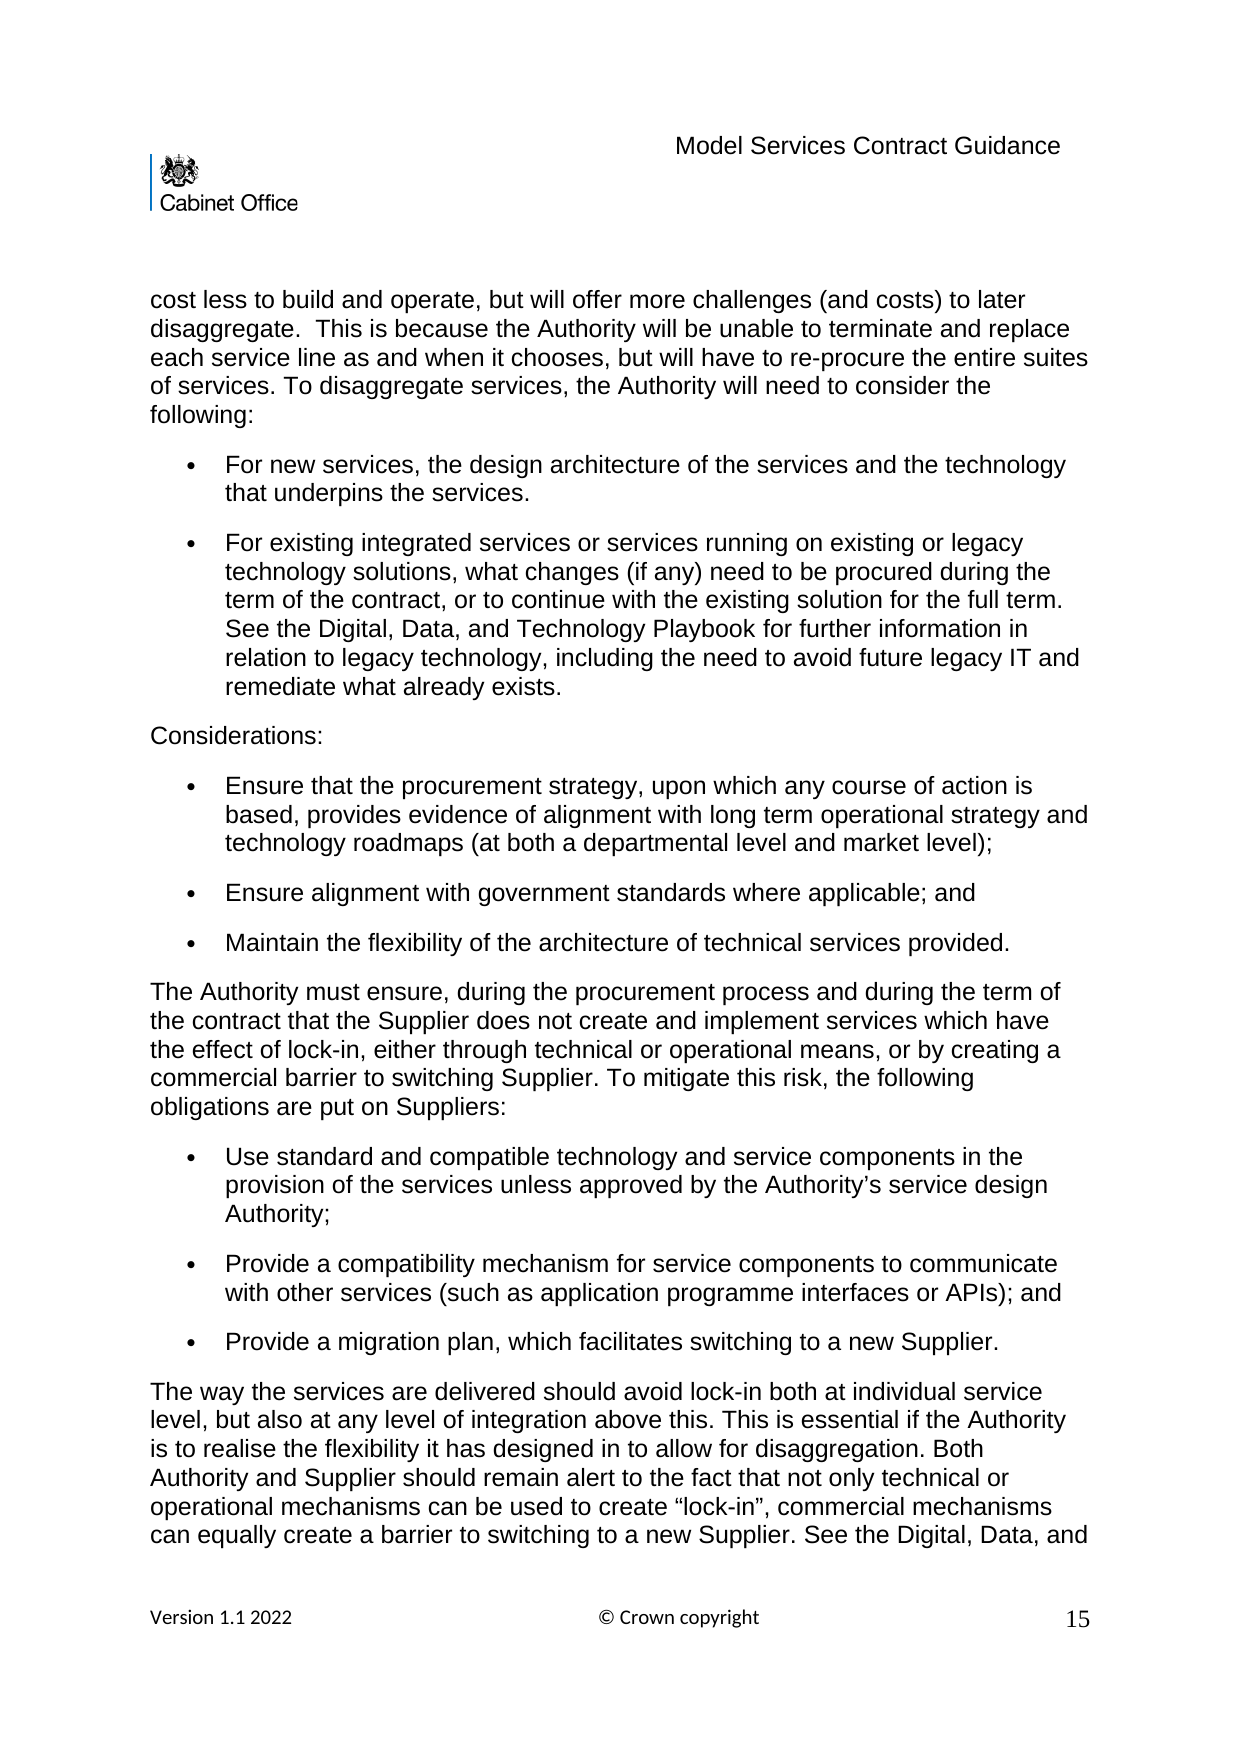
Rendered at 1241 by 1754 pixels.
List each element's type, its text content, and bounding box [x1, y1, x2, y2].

list For new services, the design architecture of the services and the technology that underpins the services. [187, 450, 1090, 507]
list Use standard and compatible technology and service components in the provision of the services unless approved by the Authority’s service design Authority; [187, 1142, 1090, 1228]
list Ensure that the procurement strategy, upon which any course of action is based, provides evidence of alignment with long term operational strategy and technology roadmaps (at both a departmental level and market level); [187, 771, 1090, 857]
text The Authority must ensure, during the procurement process and during the term of the contract that the Supplier does not create and implement services which have the effect of lock-in, either through technical or operational means, or by creating a commercial barrier to switching Supplier. To mitigate this risk, the following obligations are put on Suppliers: [150, 977, 1090, 1121]
list Provide a compatibility mechanism for service components to communicate with other services (such as application programme interfaces or APIs); and [187, 1249, 1090, 1306]
text Considerations: [150, 721, 1090, 750]
text The way the services are delivered should avoid lock-in both at individual service level, but also at any level of integration above this. This is essential if the Authority is to realise the flexibility it has designed in to allow for disaggregation. Both Authority and Supplier should remain alert to the fact that not only technical or operational mechanisms can be used to create “lock-in”, commercial mechanisms can equally create a barrier to switching to a new Supplier. See the Digital, Data, and [150, 1377, 1090, 1549]
list Maintain the flexibility of the architecture of technical services provided. [187, 928, 1090, 956]
list Ensure alignment with government standards where applicable; and [187, 878, 1090, 907]
list For existing integrated services or services running on existing or legacy technology solutions, what changes (if any) need to be procured during the term of the contract, or to continue with the existing solution for the full term. See the Digital, Data, and Technology Playbook for further information in relation to legacy technology, including the need to avoid future legacy IT and remediate what already exists. [187, 528, 1090, 701]
text cost less to build and operate, but will offer more challenges (and costs) to later disaggregate. This is because the Authority will be unable to terminate and replace each service line as and when it chooses, but will have to re-procure the entire suites of services. To disaggregate services, the Authority will need to consider the following: [150, 285, 1090, 429]
list Provide a migration plan, which facilitates switching to a new Supplier. [187, 1327, 1090, 1356]
